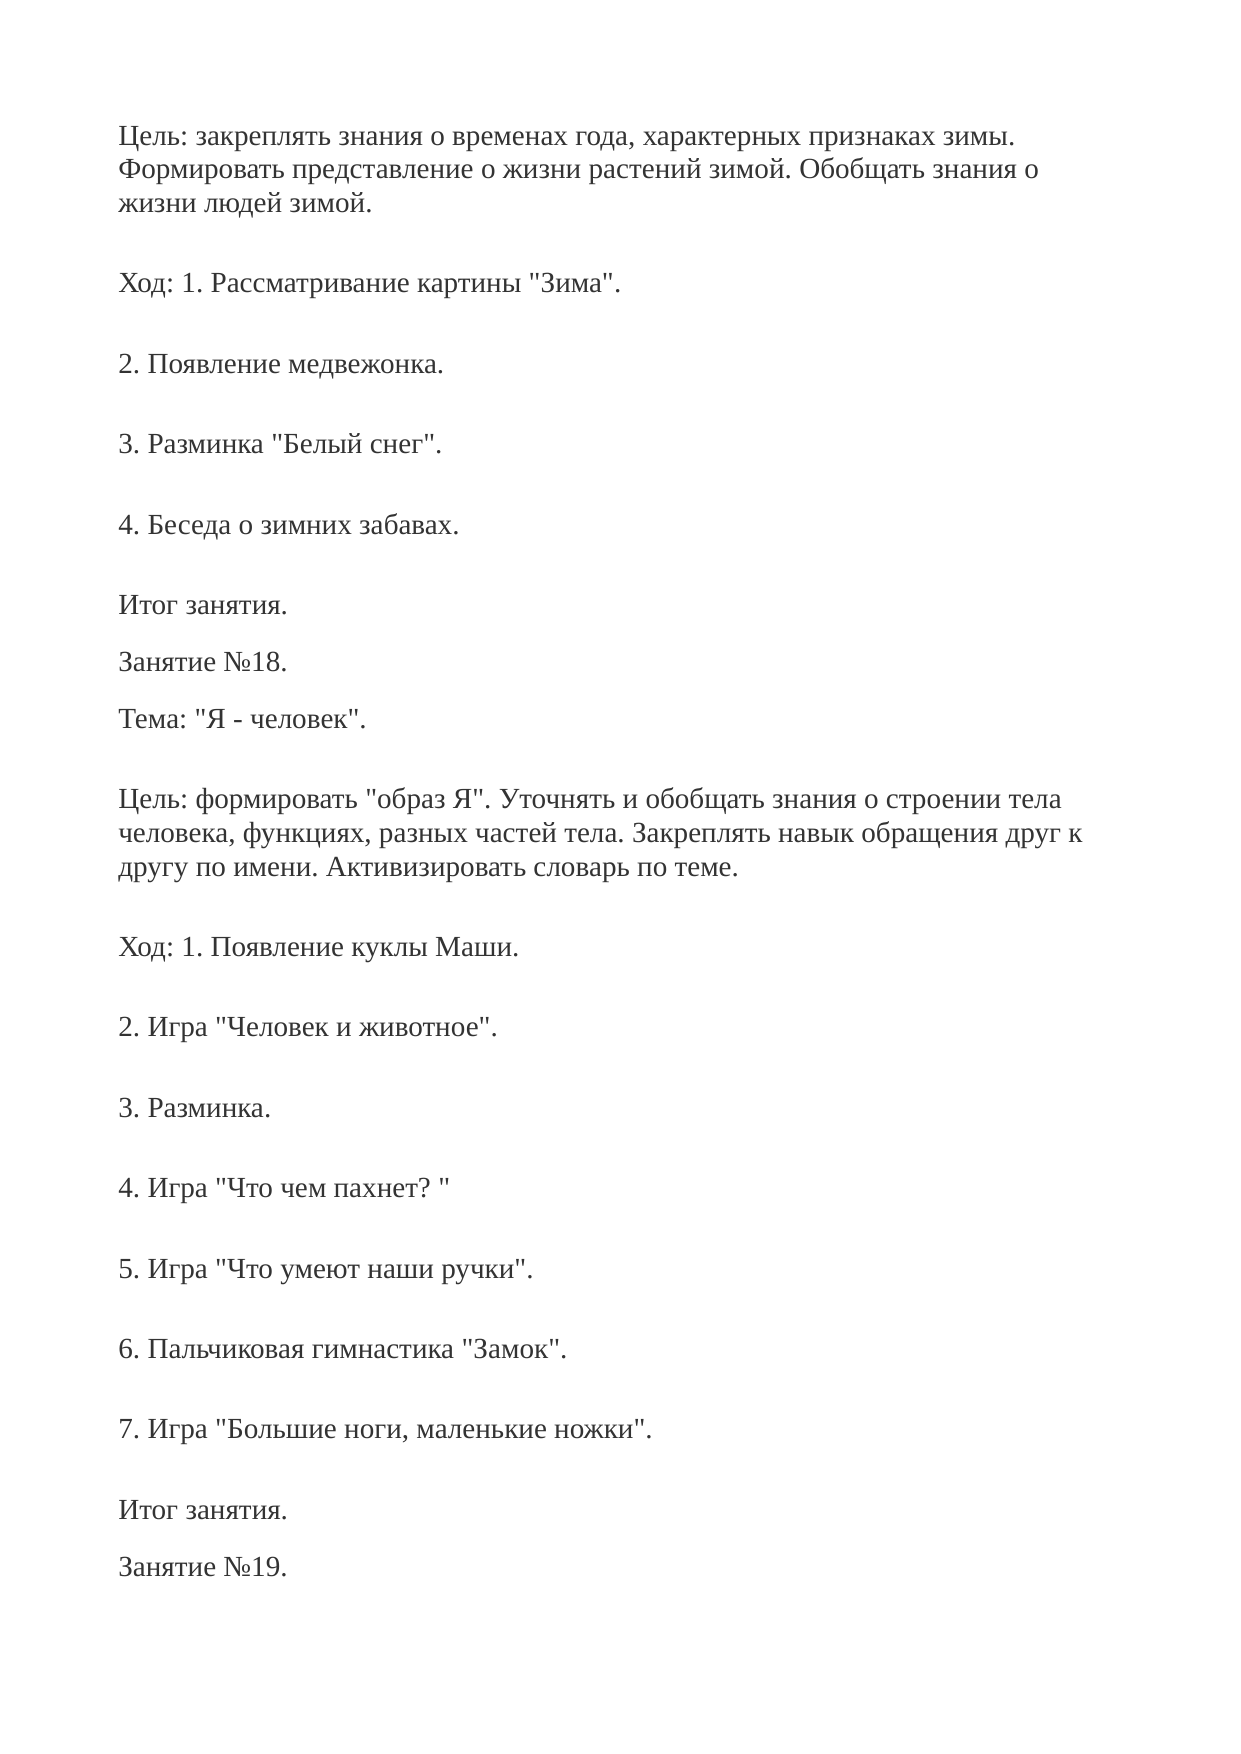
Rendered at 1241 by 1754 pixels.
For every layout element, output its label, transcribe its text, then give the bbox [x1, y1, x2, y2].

text 4. Игра "Что чем пахнет? " [118, 1170, 1122, 1204]
text 2. Игра "Человек и животное". [118, 1009, 1122, 1043]
text 6. Пальчиковая гимнастика "Замок". [118, 1331, 1122, 1365]
text Цель: формировать "образ Я". Уточнять и обобщать знания о строении тела человека, функциях, разных частей тела. Закреплять навык обращения друг к другу по имени. Активизировать словарь по теме. [118, 782, 1122, 882]
text Занятие №18. [118, 644, 1122, 678]
text Ход: 1. Рассматривание картины "Зима". [118, 266, 1122, 299]
text 5. Игра "Что умеют наши ручки". [118, 1251, 1122, 1284]
text Цель: закреплять знания о временах года, характерных признаках зимы. Формировать представление о жизни растений зимой. Обобщать знания о жизни людей зимой. [118, 118, 1122, 219]
text Итог занятия. [118, 587, 1122, 621]
text Тема: "Я - человек". [118, 701, 1122, 735]
text Ход: 1. Появление куклы Маши. [118, 929, 1122, 963]
text 4. Беседа о зимних забавах. [118, 507, 1122, 540]
text 7. Игра "Большие ноги, маленькие ножки". [118, 1412, 1122, 1445]
text Занятие №19. [118, 1549, 1122, 1583]
text 3. Разминка "Белый снег". [118, 426, 1122, 460]
text 2. Появление медвежонка. [118, 346, 1122, 379]
text 3. Разминка. [118, 1090, 1122, 1123]
text Итог занятия. [118, 1492, 1122, 1526]
